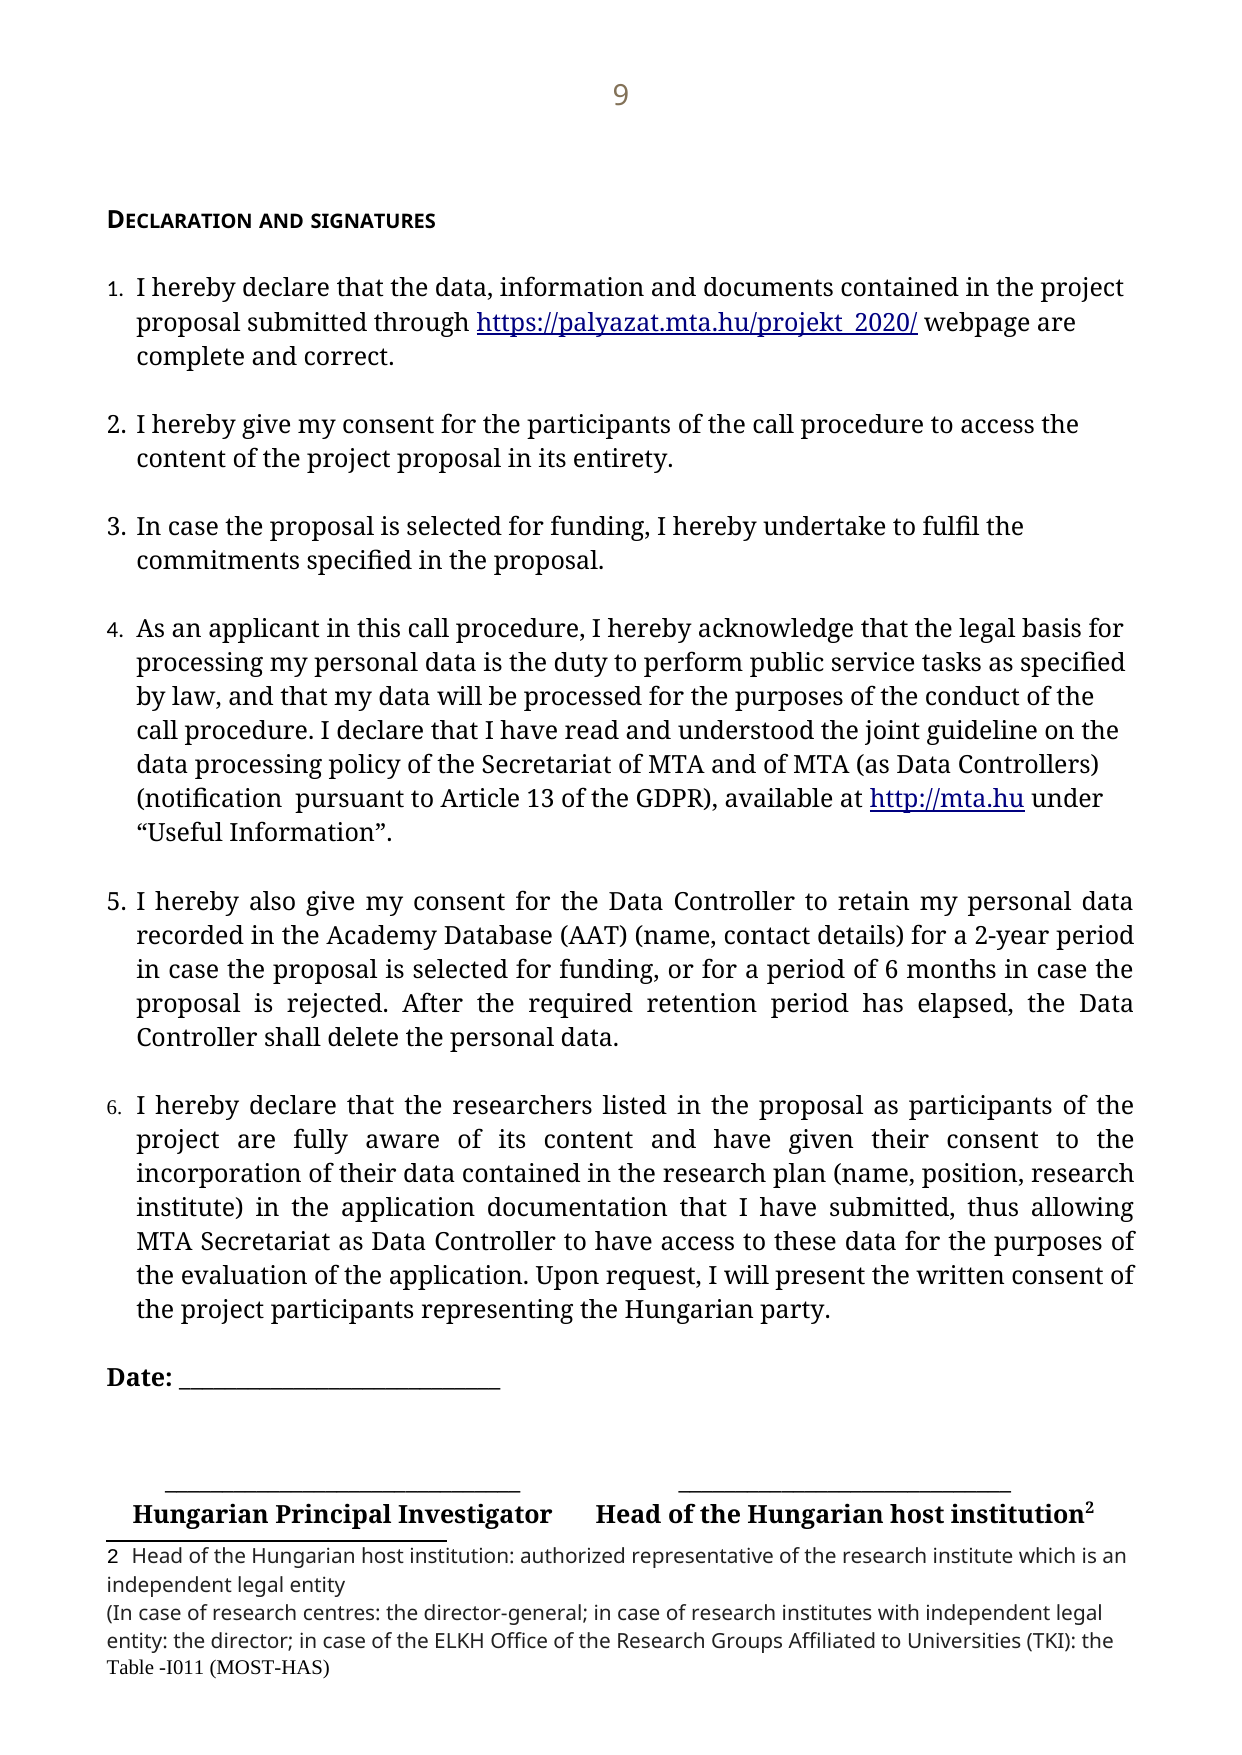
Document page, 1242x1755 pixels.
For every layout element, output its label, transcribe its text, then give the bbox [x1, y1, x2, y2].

list I hereby also give my consent for the Data Controller to retain my personal data recorded in the Academy Database (AAT) (name, contact details) for a 2-year period in case the proposal is selected for funding, or for a period of 6 months in case the proposal is rejected. After the required retention period has elapsed, the Data Controller shall delete the personal data. [106, 883, 1135, 1053]
list As an applicant in this call procedure, I hereby acknowledge that the legal basis for processing my personal data is the duty to perform public service tasks as specified by law, and that my data will be processed for the purposes of the conduct of the call procedure. I declare that I have read and understood the joint guideline on the data processing policy of the Secretariat of MTA and of MTA (as Data Controllers) (notification pursuant to Article 13 of the GDPR), available at http://mta.hu under “Useful Information”. [106, 611, 1135, 849]
text Declaration and signatures [106, 202, 1242, 236]
text Head of the Hungarian host institution: authorized representative of the research institute which is an independent legal entity [106, 1541, 1135, 1598]
list In case the proposal is selected for funding, I hereby undertake to fulfil the commitments specified in the proposal. [106, 508, 1135, 577]
list I hereby give my consent for the participants of the call procedure to access the content of the project proposal in its entirety. [106, 406, 1135, 474]
list I hereby declare that the data, information and documents contained in the project proposal submitted through https://palyazat.mta.hu/projekt_2020/ webpage are complete and correct. [106, 270, 1135, 372]
text Hungarian Principal Investigator Head of the Hungarian host institution [106, 1496, 1242, 1530]
text Date: ____________________________ [106, 1360, 1242, 1394]
text (In case of research centres: the director-general; in case of research institutes with independent legal entity: the director; in case of the ELKH Office of the Research Groups Affiliated to Universities (TKI): the [106, 1598, 1135, 1655]
text _______________________________ _____________________________ [106, 1462, 1242, 1496]
list I hereby declare that the researchers listed in the proposal as participants of the project are fully aware of its content and have given their consent to the incorporation of their data contained in the research plan (name, position, research institute) in the application documentation that I have submitted, thus allowing MTA Secretariat as Data Controller to have access to these data for the purposes of the evaluation of the application. Upon request, I will present the written consent of the project participants representing the Hungarian party. [106, 1088, 1135, 1326]
